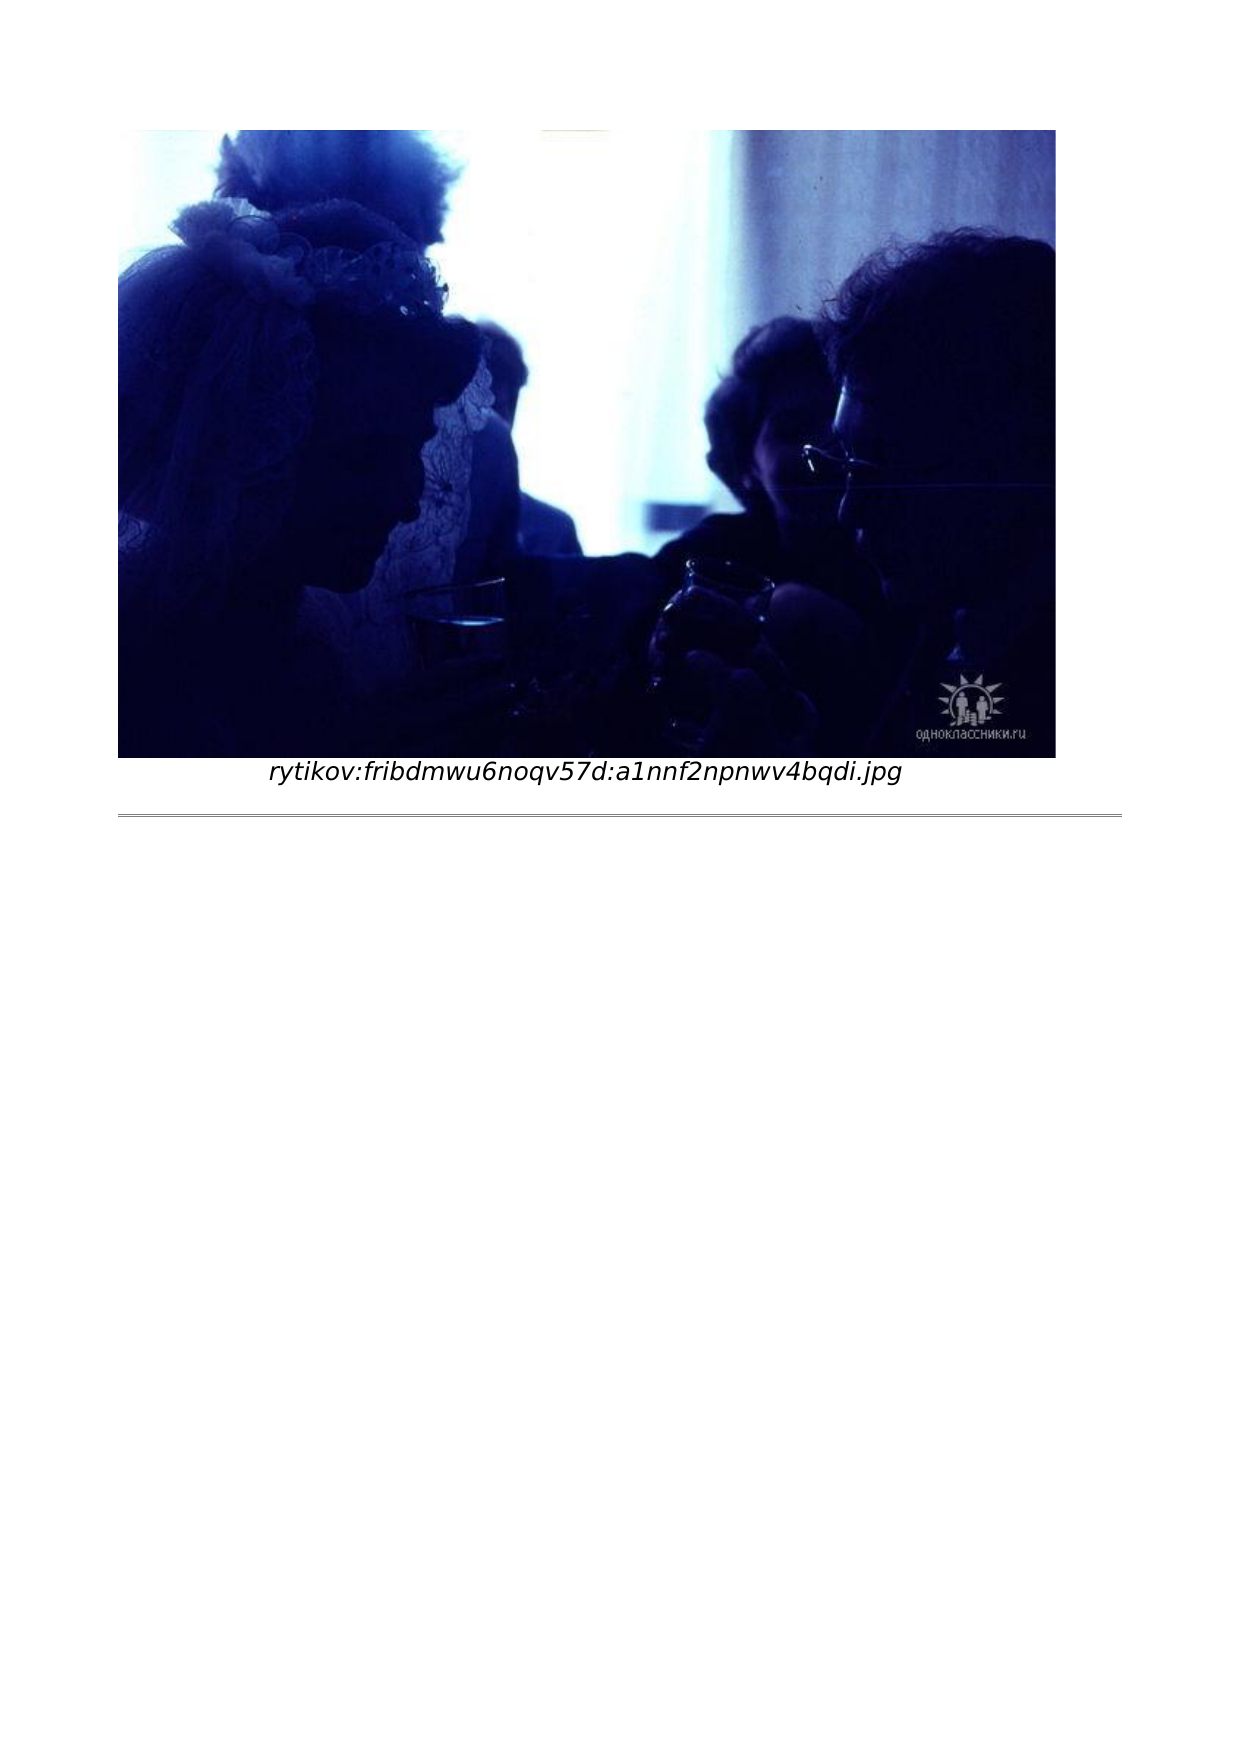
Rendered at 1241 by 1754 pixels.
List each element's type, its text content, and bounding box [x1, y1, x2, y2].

text rytikov:fribdmwu6noqv57d:a1nnf2npnwv4bqdi.jpg [118, 758, 1056, 787]
picture [118, 130, 1056, 758]
